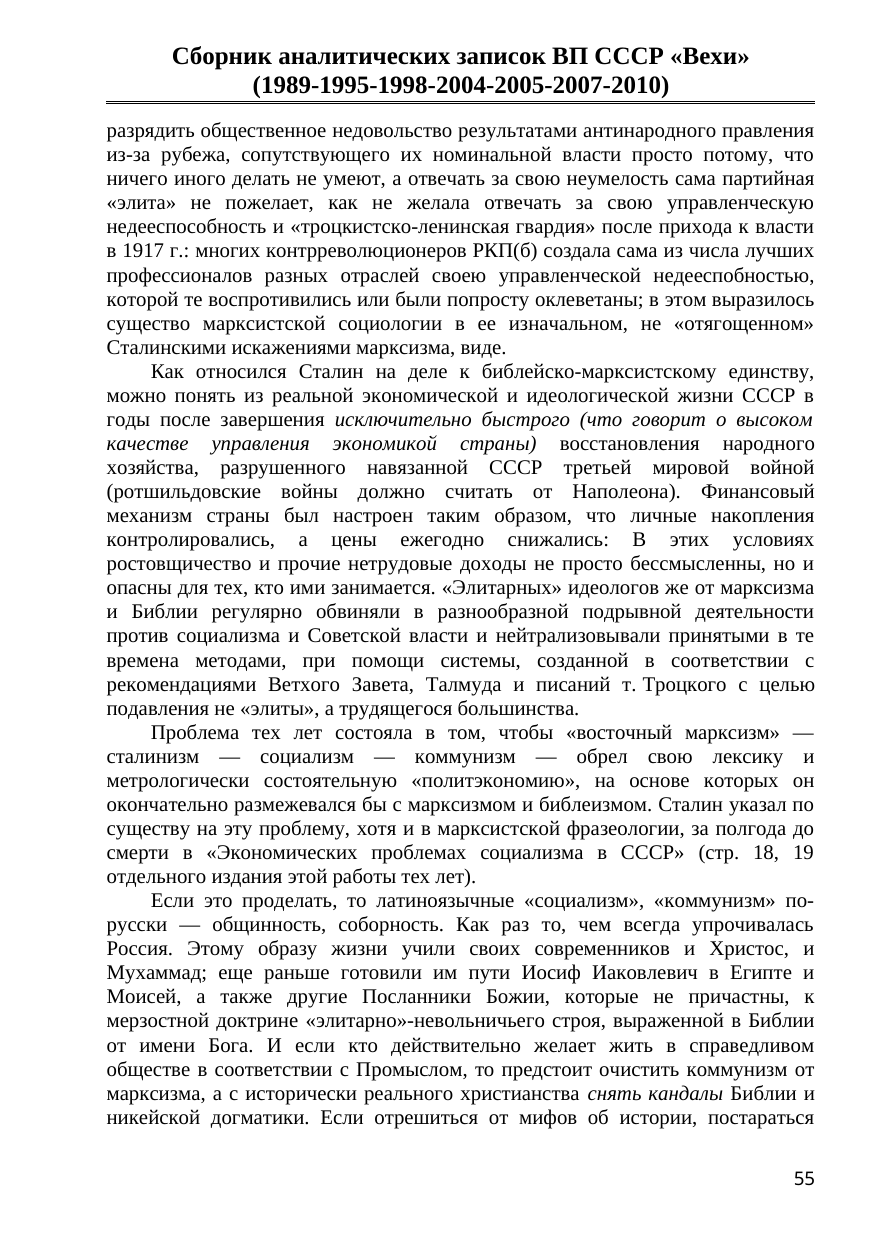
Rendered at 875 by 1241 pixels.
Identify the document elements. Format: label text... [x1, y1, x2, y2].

text Как относился Сталин на деле к библейско-марксистскому единству, можно понять из реальной экономической и идеологической жизни СССР в годы после завершения исключительно быстрого (что говорит о высоком качестве управления экономикой страны) восстановления народного хозяйства, разрушенного навязанной СССР третьей мировой войной (ротшильдовские войны должно считать от Наполеона). Финансовый механизм страны был настроен таким образом, что личные накопления контролировались, а цены ежегодно снижались: В этих условиях ростовщичество и прочие нетрудовые доходы не просто бессмысленны, но и опасны для тех, кто ими занимается. «Элитарных» идеологов же от марксизма и Библии регулярно обвиняли в разнообразной подрывной деятельности против социализма и Советской власти и нейтрализовывали принятыми в те времена методами, при помощи системы, созданной в соответствии с рекомендациями Ветхого Завета, Талмуда и писаний т. Троцкого с целью подавления не «элиты», а трудящегося большинства. [106, 359, 815, 720]
text разрядить общественное недовольство результатами антинародного правления из-за рубежа, сопутствующего их номинальной власти просто потому, что ничего иного делать не умеют, а отвечать за свою неумелость сама партийная «элита» не пожелает, как не желала отвечать за свою управленческую недееспособность и «троцкистско-ленинская гвардия» после прихода к власти в 1917 г.: многих контрреволюционеров РКП(б) создала сама из числа лучших профессионалов разных отраслей своею управленческой недееспобностью, которой те воспротивились или были попросту оклеветаны; в этом выразилось существо марксистской социологии в ее изначальном, не «отягощенном» Сталинскими искажениями марксизма, виде. [106, 118, 815, 359]
text Если это проделать, то латиноязычные «социализм», «коммунизм» по-русски — общинность, соборность. Как раз то, чем всегда упрочивалась Россия. Этому образу жизни учили своих современников и Христос, и Мухаммад; еще раньше готовили им пути Иосиф Иаковлевич в Египте и Моисей, а также другие Посланники Божии, которые не причастны, к мерзостной доктрине «элитарно»-невольничьего строя, выраженной в Библии от имени Бога. И если кто действительно желает жить в справедливом обществе в соответствии с Промыслом, то предстоит очистить коммунизм от марксизма, а с исторически реального христианства снять кандалы Библии и никейской догматики. Если отрешиться от мифов об истории, постараться [106, 888, 815, 1129]
text Проблема тех лет состояла в том, чтобы «восточный марксизм» — сталинизм — социализм — коммунизм — обрел свою лексику и метрологически состоятельную «политэкономию», на основе которых он окончательно размежевался бы с марксизмом и библеизмом. Сталин указал по существу на эту проблему, хотя и в марксистской фразеологии, за полгода до смерти в «Экономических проблемах социализма в СССР» (стр. 18, 19 отдельного издания этой работы тех лет). [106, 720, 815, 888]
